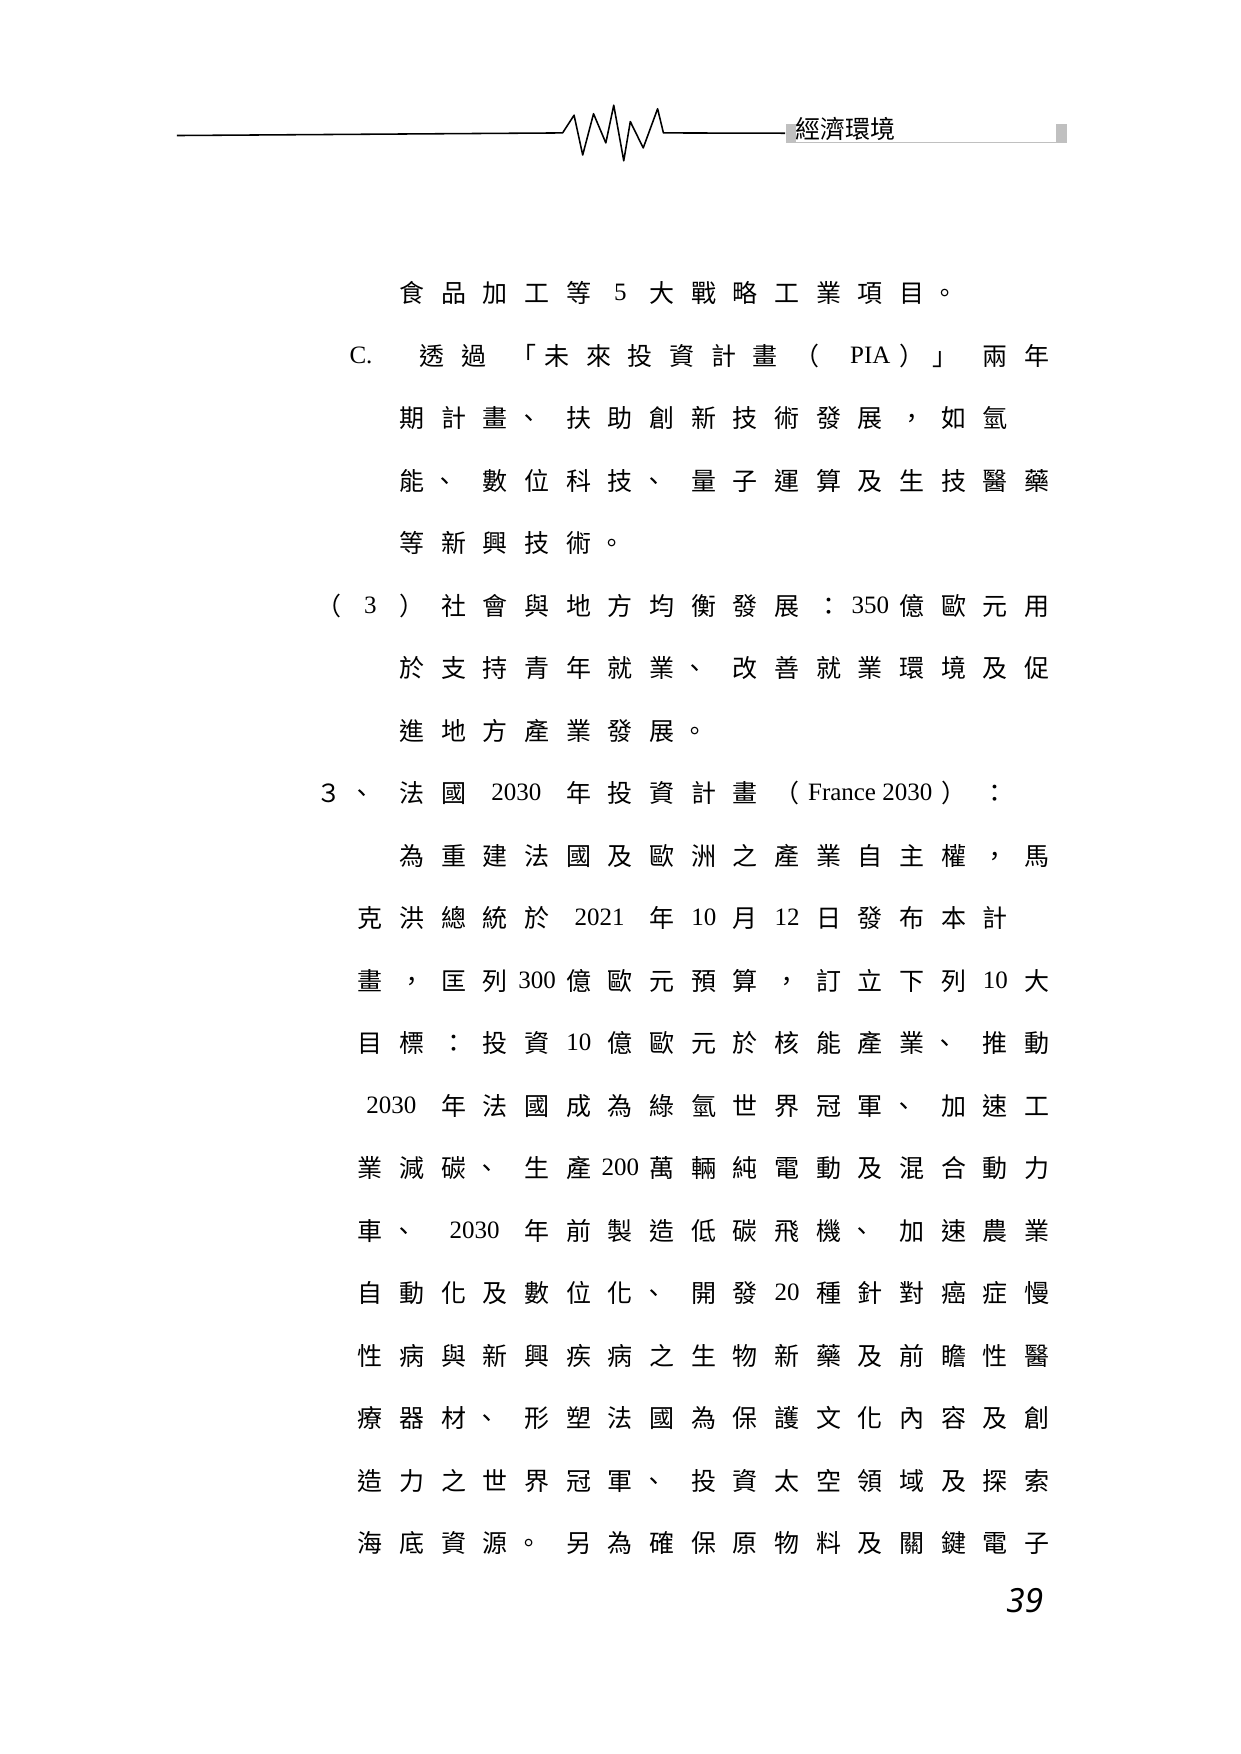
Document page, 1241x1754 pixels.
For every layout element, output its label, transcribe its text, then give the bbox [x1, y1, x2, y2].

text ３、法國2030年投資計畫（France 2030）： [281, 750, 1058, 813]
text （3）社會與地方均衡發展：350億歐元用於支持青年就業、改善就業環境及促進地方產業發展。 [306, 563, 1058, 750]
text 食品加工等5大戰略工業項目。 [330, 250, 1058, 313]
text 為重建法國及歐洲之產業自主權，馬克洪總統於2021年10月12日發布本計畫，匡列300億歐元預算，訂立下列10大目標：投資10億歐元於核能產業、推動2030年法國成為綠氫世界冠軍、加速工業減碳、生產200萬輛純電動及混合動力車、2030年前製造低碳飛機、加速農業自動化及數位化、開發20種針對癌症慢性病與新興疾病之生物新藥及前瞻性醫療器材、形塑法國為保護文化內容及創造力之世界冠軍、投資太空領域及探索海底資源。另為確保原物料及關鍵電子 [330, 813, 1058, 1563]
text C. 透過「未來投資計畫（PIA）」兩年期計畫、扶助創新技術發展，如氫能、數位科技、量子運算及生技醫藥等新興技術。 [330, 313, 1058, 563]
